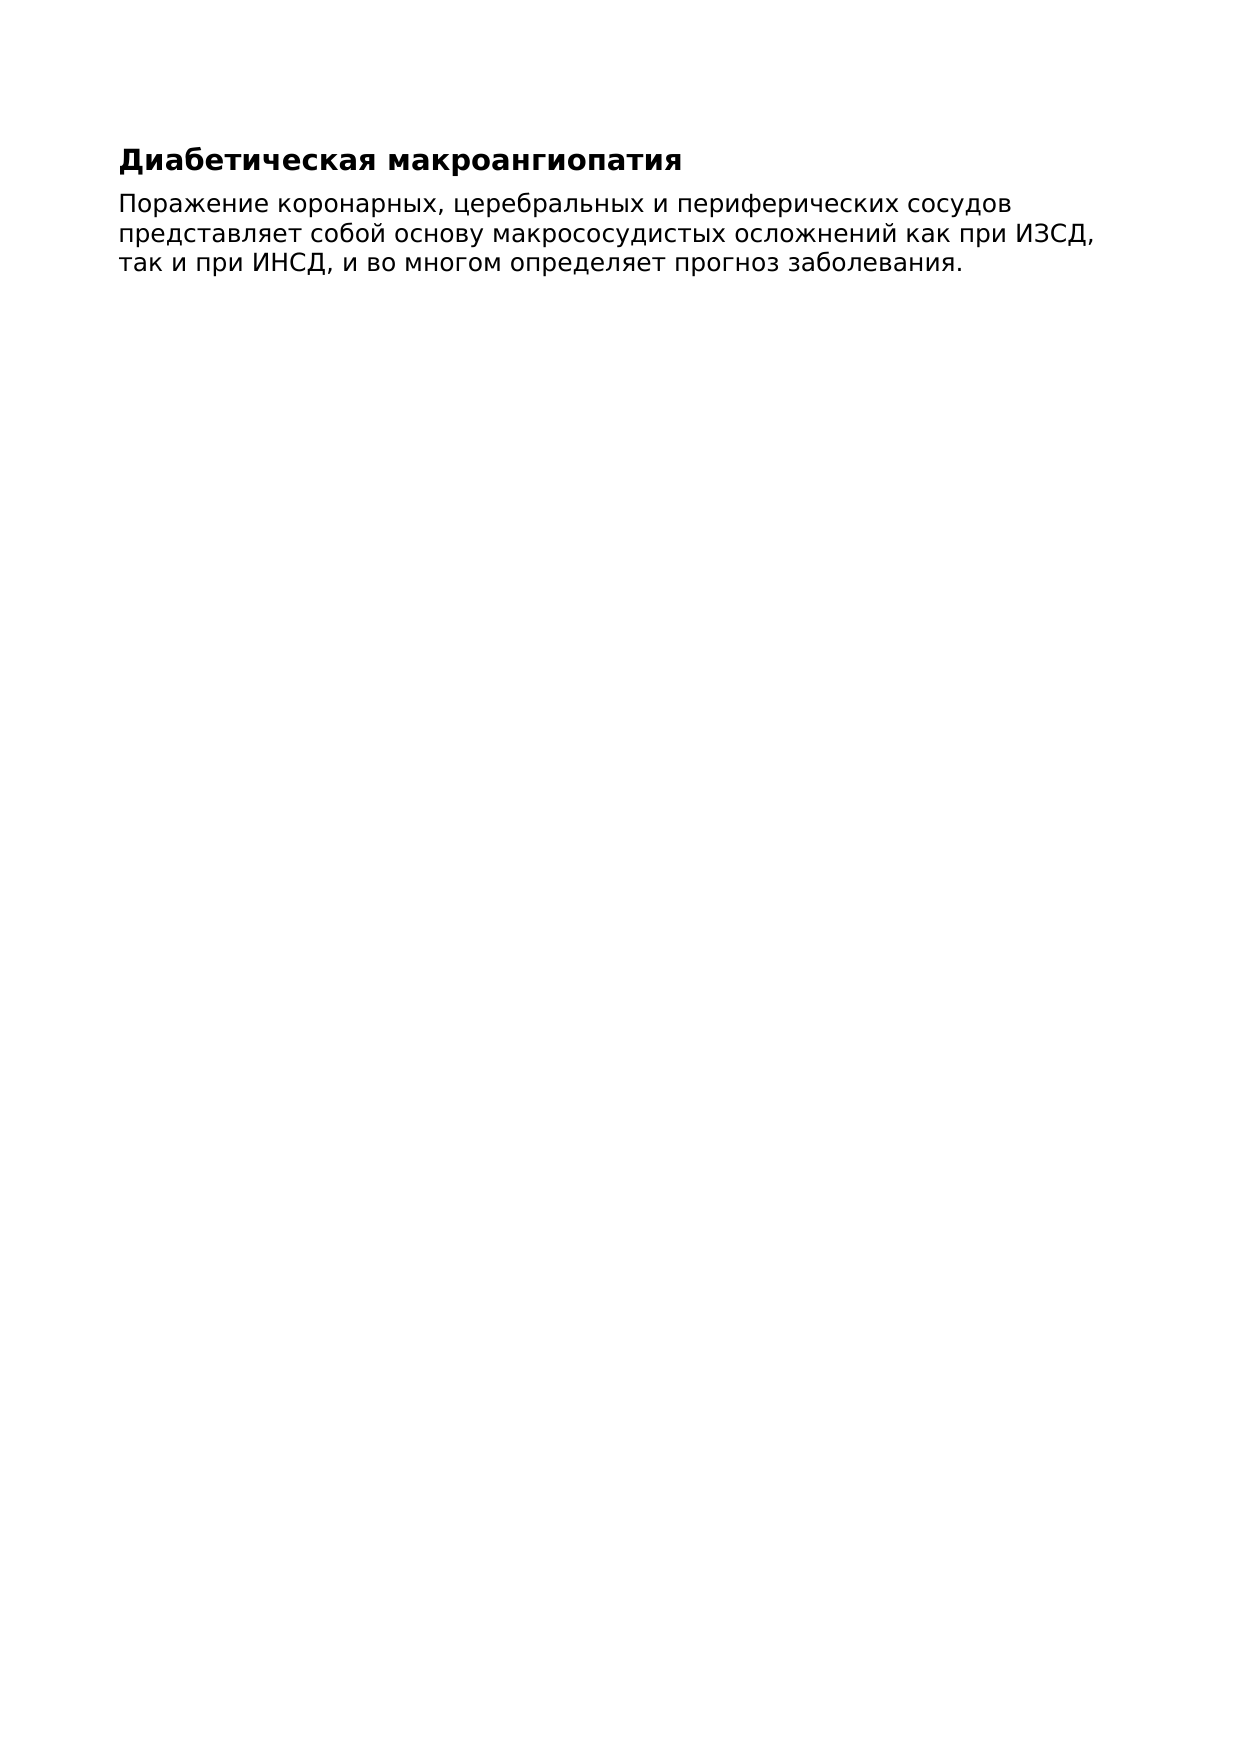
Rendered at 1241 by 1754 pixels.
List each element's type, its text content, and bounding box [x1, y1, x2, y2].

text Поражение коронарных, церебральных и периферических сосудов представляет собой основу макрососудистых осложнений как при ИЗСД, так и при ИНСД, и во многом определяет прогноз заболевания. [118, 189, 1122, 277]
subtitle Диабетическая макроангиопатия [118, 143, 1122, 177]
